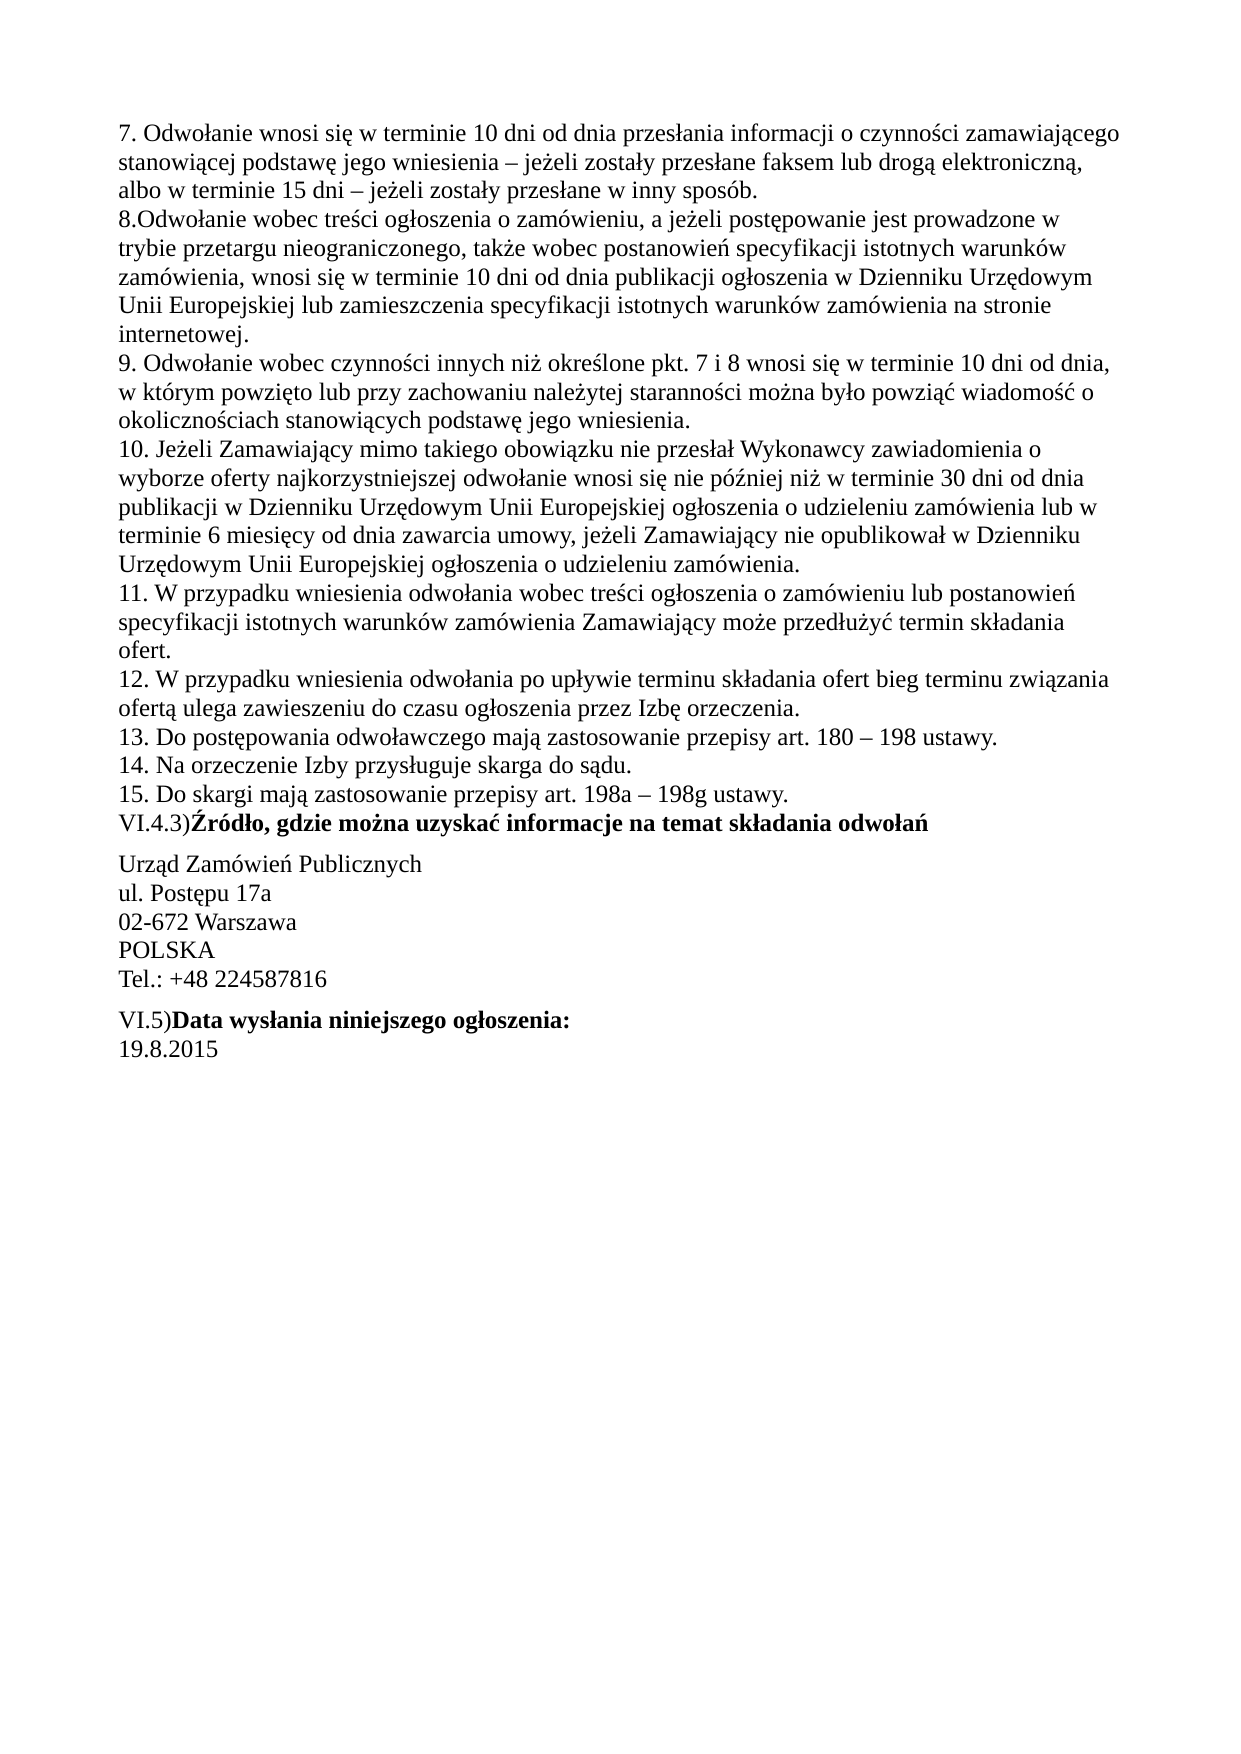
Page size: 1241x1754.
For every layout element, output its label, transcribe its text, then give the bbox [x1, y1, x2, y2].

text VI.4.3)Źródło, gdzie można uzyskać informacje na temat składania odwołań [118, 808, 1122, 837]
text 7. Odwołanie wnosi się w terminie 10 dni od dnia przesłania informacji o czynności zamawiającego stanowiącej podstawę jego wniesienia – jeżeli zostały przesłane faksem lub drogą elektroniczną, albo w terminie 15 dni – jeżeli zostały przesłane w inny sposób. 8.Odwołanie wobec treści ogłoszenia o zamówieniu, a jeżeli postępowanie jest prowadzone w trybie przetargu nieograniczonego, także wobec postanowień specyfikacji istotnych warunków zamówienia, wnosi się w terminie 10 dni od dnia publikacji ogłoszenia w Dzienniku Urzędowym Unii Europejskiej lub zamieszczenia specyfikacji istotnych warunków zamówienia na stronie internetowej. 9. Odwołanie wobec czynności innych niż określone pkt. 7 i 8 wnosi się w terminie 10 dni od dnia, w którym powzięto lub przy zachowaniu należytej staranności można było powziąć wiadomość o okolicznościach stanowiących podstawę jego wniesienia. 10. Jeżeli Zamawiający mimo takiego obowiązku nie przesłał Wykonawcy zawiadomienia o wyborze oferty najkorzystniejszej odwołanie wnosi się nie później niż w terminie 30 dni od dnia publikacji w Dzienniku Urzędowym Unii Europejskiej ogłoszenia o udzieleniu zamówienia lub w terminie 6 miesięcy od dnia zawarcia umowy, jeżeli Zamawiający nie opublikował w Dzienniku Urzędowym Unii Europejskiej ogłoszenia o udzieleniu zamówienia. 11. W przypadku wniesienia odwołania wobec treści ogłoszenia o zamówieniu lub postanowień specyfikacji istotnych warunków zamówienia Zamawiający może przedłużyć termin składania ofert. 12. W przypadku wniesienia odwołania po upływie terminu składania ofert bieg terminu związania ofertą ulega zawieszeniu do czasu ogłoszenia przez Izbę orzeczenia. 13. Do postępowania odwoławczego mają zastosowanie przepisy art. 180 – 198 ustawy. 14. Na orzeczenie Izby przysługuje skarga do sądu. 15. Do skargi mają zastosowanie przepisy art. 198a – 198g ustawy. [118, 118, 1122, 808]
text 19.8.2015 [118, 1034, 1122, 1063]
text Urząd Zamówień Publicznych ul. Postępu 17a 02-672 Warszawa POLSKA Tel.: +48 224587816 [118, 849, 1122, 993]
text VI.5)Data wysłania niniejszego ogłoszenia: [118, 1006, 1122, 1034]
